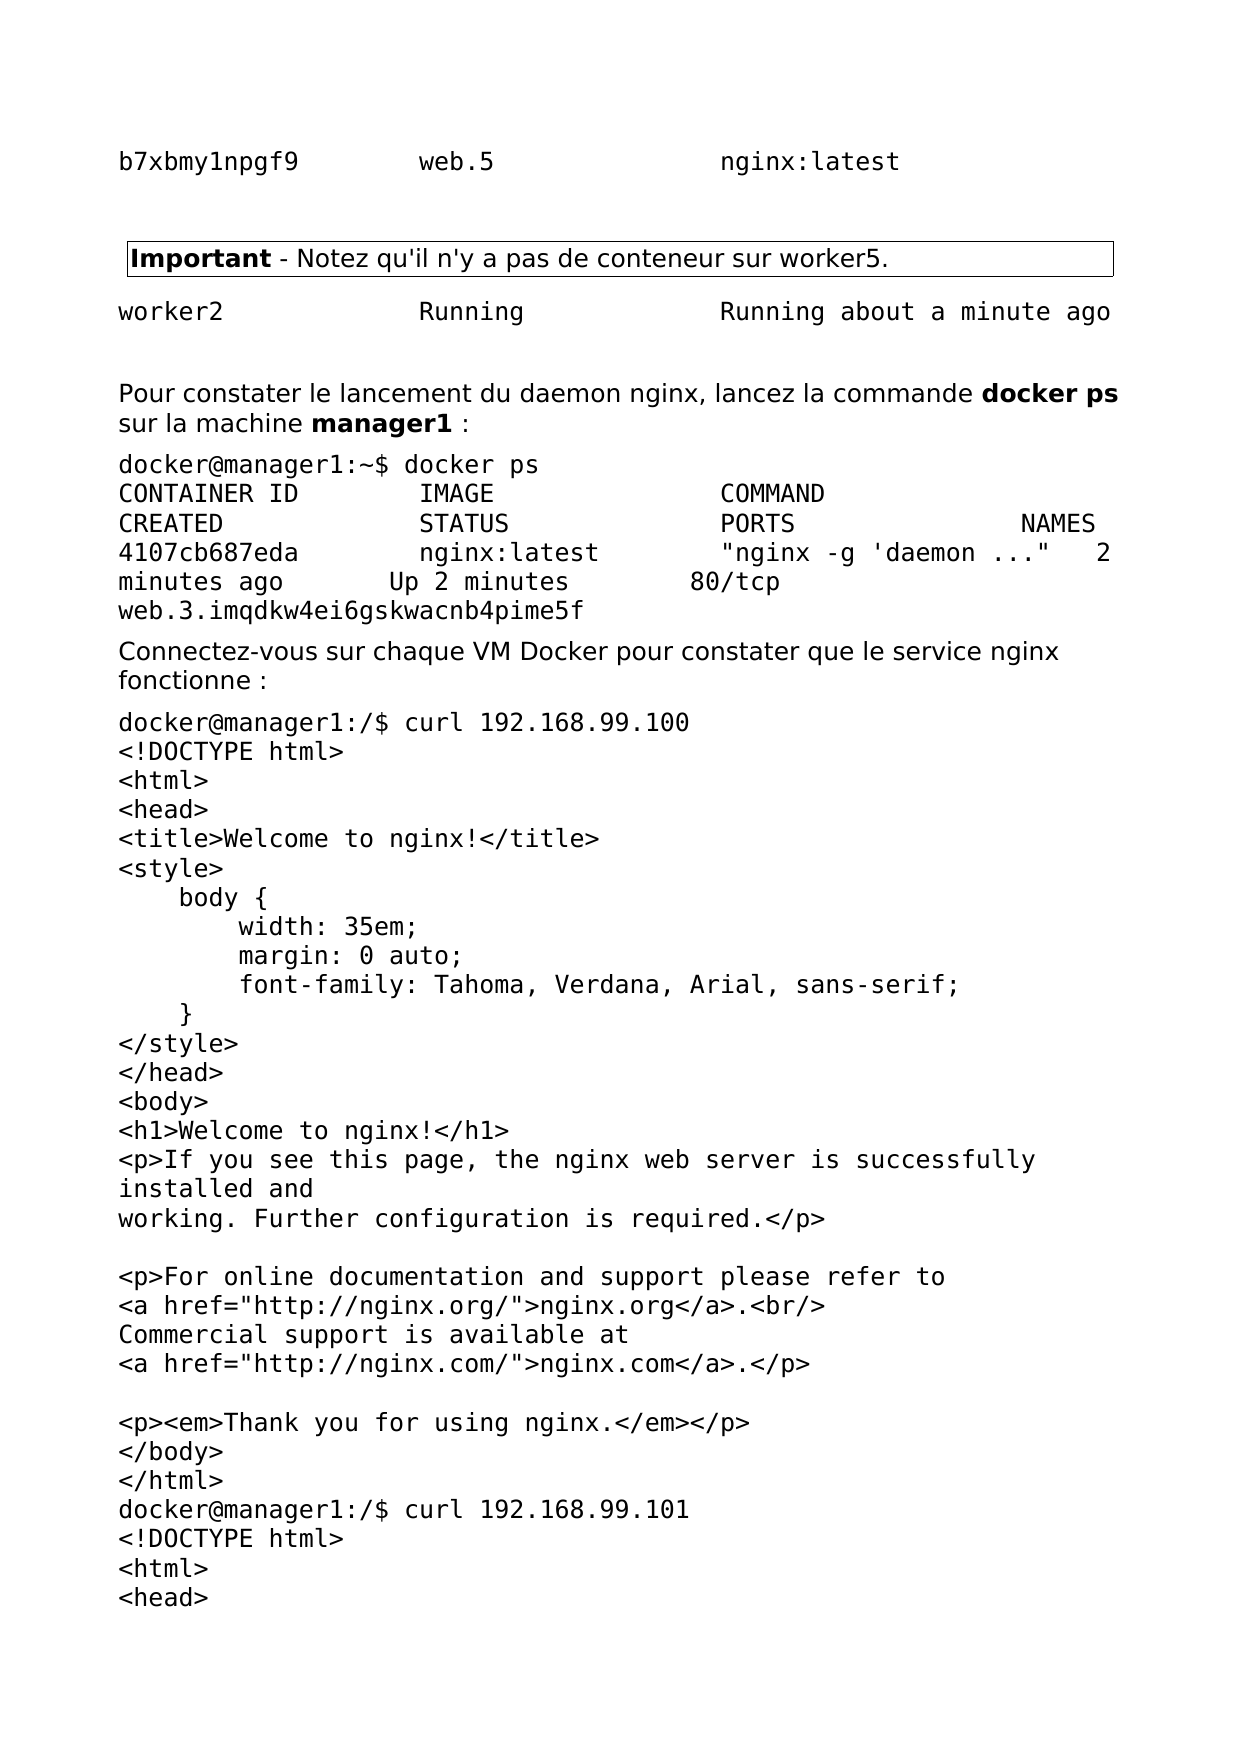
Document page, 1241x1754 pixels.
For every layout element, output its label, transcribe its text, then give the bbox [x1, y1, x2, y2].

text worker2 Running Running about a minute ago [118, 285, 1122, 326]
text Pour constater le lancement du daemon nginx, lancez la commande docker ps sur la machine manager1 : [118, 379, 1122, 438]
text b7xbmy1npgf9 web.5 nginx:latest [118, 118, 1122, 217]
text docker@manager1:~$ docker ps CONTAINER ID IMAGE COMMAND CREATED STATUS PORTS NAMES 4107cb687eda nginx:latest "nginx -g 'daemon ..." 2 minutes ago Up 2 minutes 80/tcp web.3.imqdkw4ei6gskwacnb4pime5f [118, 450, 1122, 625]
text docker@manager1:/$ curl 192.168.99.100 <!DOCTYPE html> <html> <head> <title>Welcome to nginx!</title> <style> body { width: 35em; margin: 0 auto; font-family: Tahoma, Verdana, Arial, sans-serif; } </style> </head> <body> <h1>Welcome to nginx!</h1> <p>If you see this page, the nginx web server is successfully installed and working. Further configuration is required.</p> <p>For online documentation and support please refer to <a href="http://nginx.org/">nginx.org</a>.<br/> Commercial support is available at <a href="http://nginx.com/">nginx.com</a>.</p> <p><em>Thank you for using nginx.</em></p> </body> </html> docker@manager1:/$ curl 192.168.99.101 <!DOCTYPE html> <html> <head> [118, 708, 1122, 1612]
text Connectez-vous sur chaque VM Docker pour constater que le service nginx fonctionne : [118, 637, 1122, 696]
table_header Important - Notez qu'il n'y a pas de conteneur sur worker5. [128, 242, 1113, 276]
